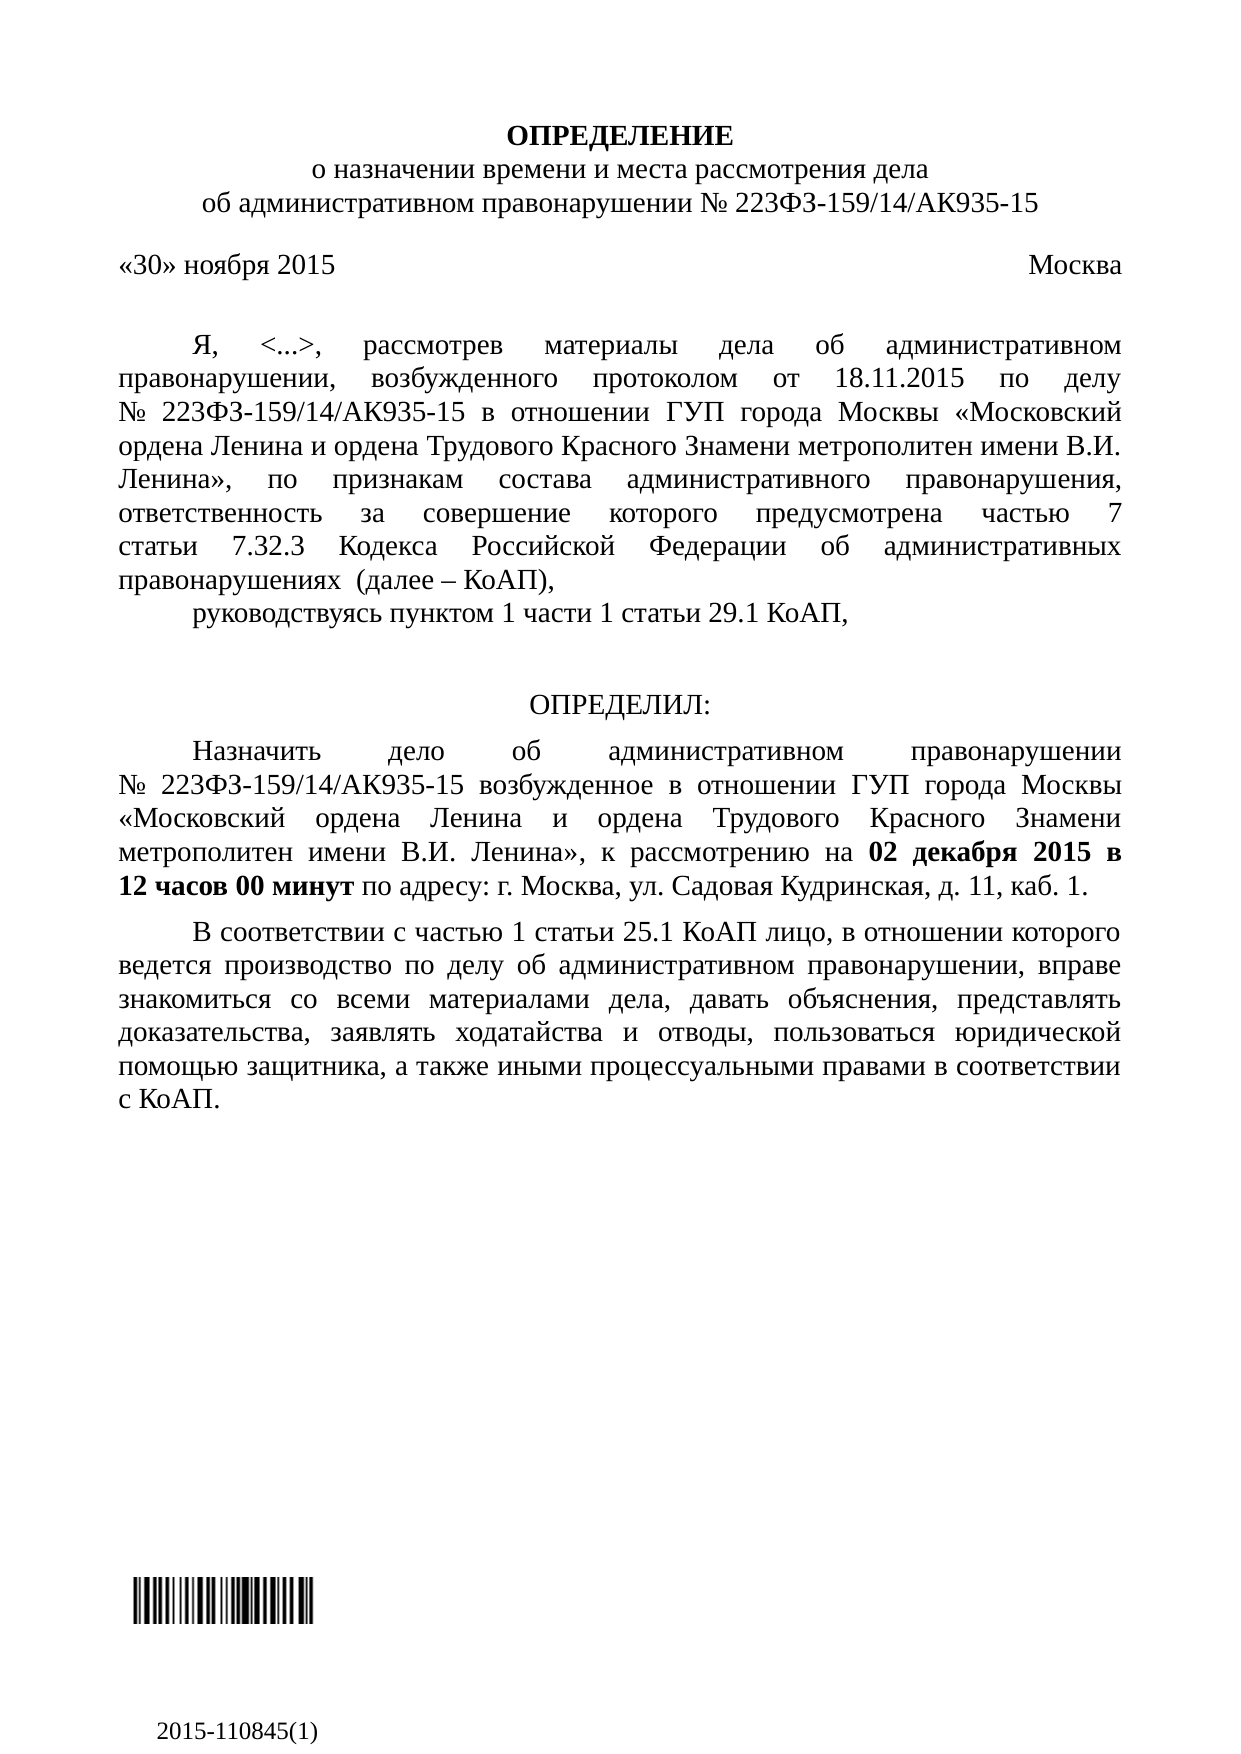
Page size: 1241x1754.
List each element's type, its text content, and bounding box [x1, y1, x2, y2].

text Я, <...>, рассмотрев материалы дела об административном правонарушении, возбужденного протоколом от 18.11.2015 по делу № 223ФЗ-159/14/АК935-15 в отношении ГУП города Москвы «Московский ордена Ленина и ордена Трудового Красного Знамени метрополитен имени В.И. Ленина», по признакам состава административного правонарушения, ответственность за совершение которого предусмотрена частью 7 статьи 7.32.3 Кодекса Российской Федерации об административных правонарушениях (далее – КоАП), [118, 327, 1122, 595]
text В соответствии с частью 1 статьи 25.1 КоАП лицо, в отношении которого ведется производство по делу об административном правонарушении, вправе знакомиться со всеми материалами дела, давать объяснения, представлять доказательства, заявлять ходатайства и отводы, пользоваться юридической помощью защитника, а также иными процессуальными правами в соответствии с КоАП. [118, 914, 1122, 1115]
subtitle ОПРЕДЕЛЕНИЕ [118, 118, 1122, 152]
text «30» ноября 2015 Москва [118, 247, 1122, 281]
picture [118, 1577, 331, 1624]
text об административном правонарушении № 223ФЗ-159/14/АК935-15 [118, 185, 1122, 219]
text Назначить дело об административном правонарушении № 223ФЗ-159/14/АК935-15 возбужденное в отношении ГУП города Москвы «Московский ордена Ленина и ордена Трудового Красного Знамени метрополитен имени В.И. Ленина», к рассмотрению на 02 декабря 2015 в 12 часов 00 минут по адресу: г. Москва, ул. Садовая Кудринская, д. 11, каб. 1. [118, 733, 1122, 901]
text руководствуясь пунктом 1 части 1 статьи 29.1 КоАП, [118, 595, 1122, 629]
text ОПРЕДЕЛИЛ: [118, 687, 1122, 721]
text о назначении времени и места рассмотрения дела [118, 152, 1122, 185]
